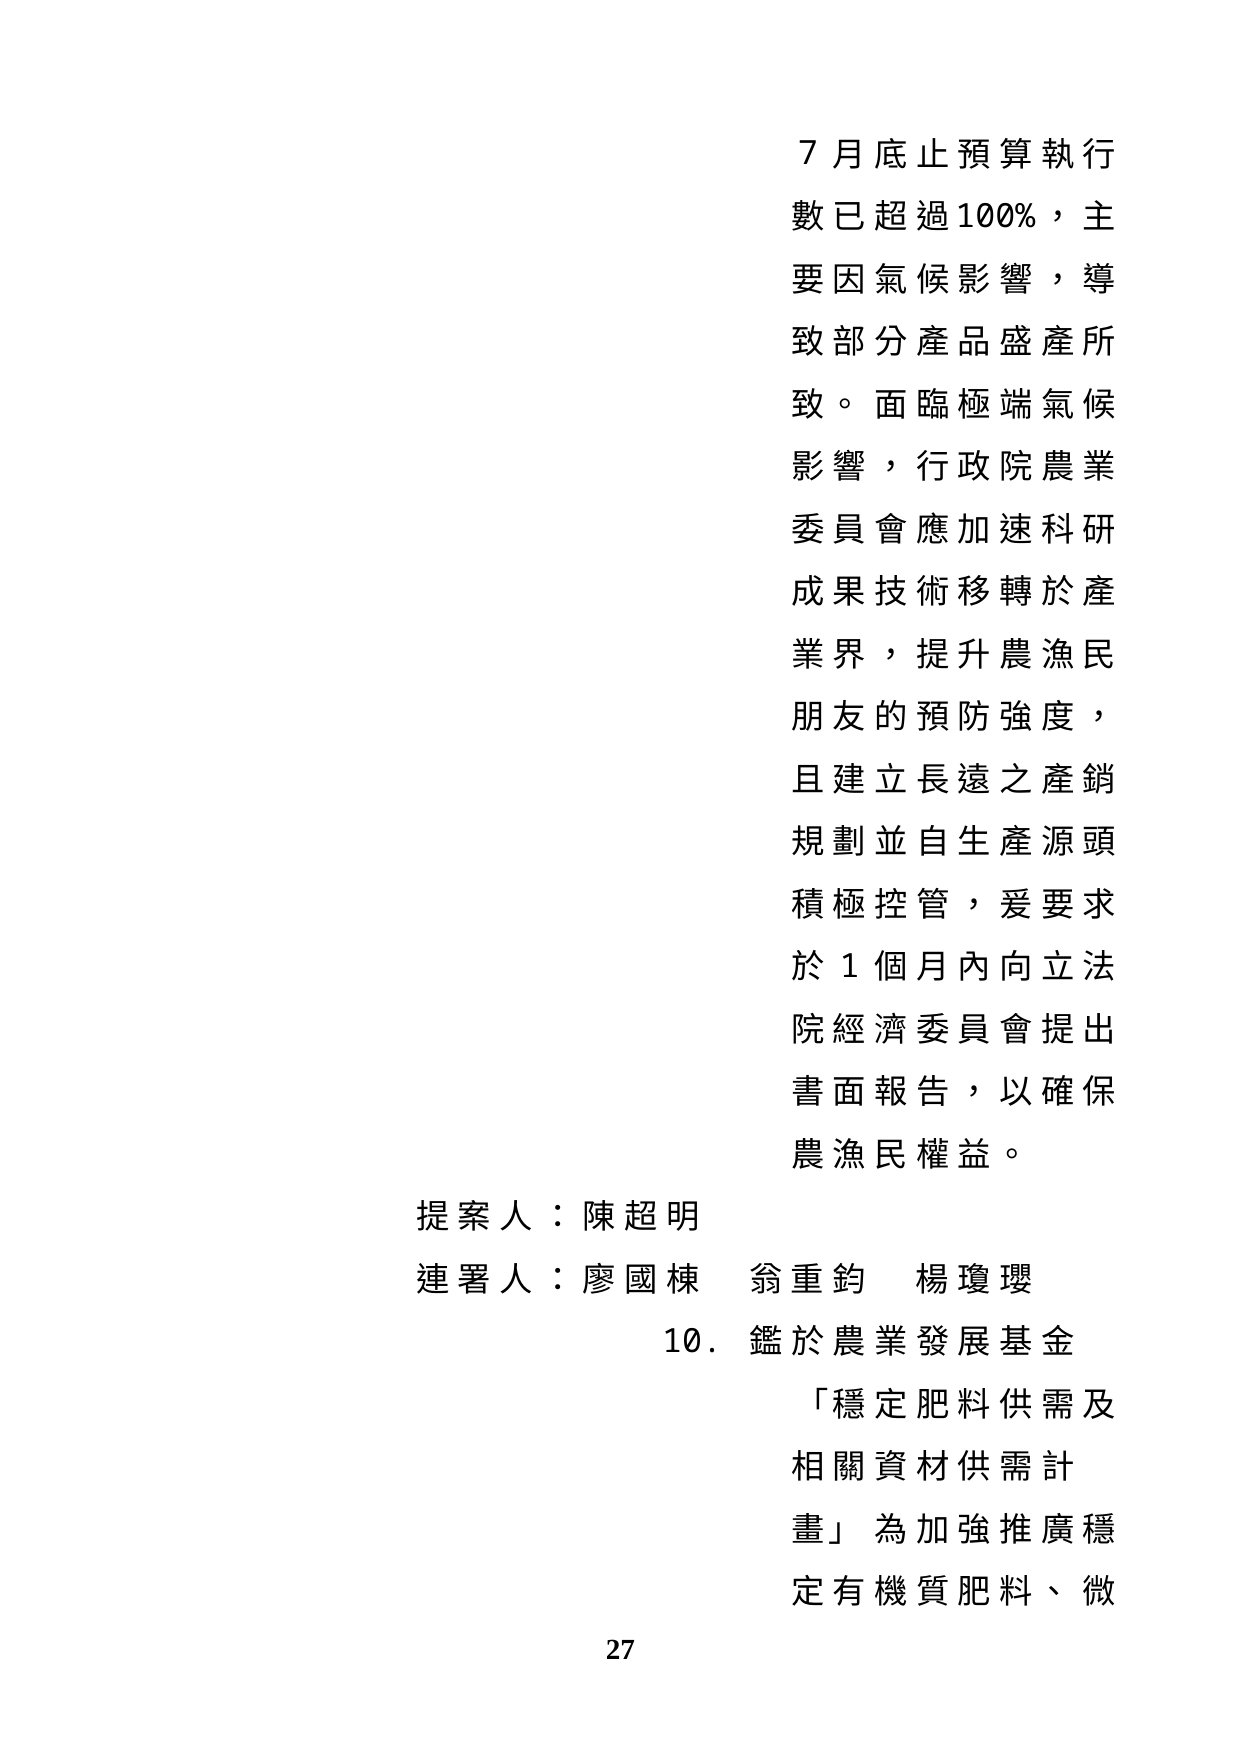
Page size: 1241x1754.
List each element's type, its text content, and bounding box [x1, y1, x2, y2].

list 7月底止預算執行數已超過100%，主要因氣候影響，導致部分產品盛產所致。面臨極端氣候影響，行政院農業委員會應加速科研成果技術移轉於產業界，提升農漁民朋友的預防強度，且建立長遠之產銷規劃並自生產源頭積極控管，爰要求於1個月內向立法院經濟委員會提出書面報告，以確保農漁民權益。 [684, 110, 1120, 1173]
list 鑑於農業發展基金「穩定肥料供需及相關資材供需計畫」為加強推廣穩定有機質肥料、微 [650, 1298, 1120, 1610]
text 提案人：陳超明 [241, 1173, 1120, 1235]
text 連署人：廖國棟 翁重鈞 楊瓊瓔 [241, 1235, 1120, 1298]
